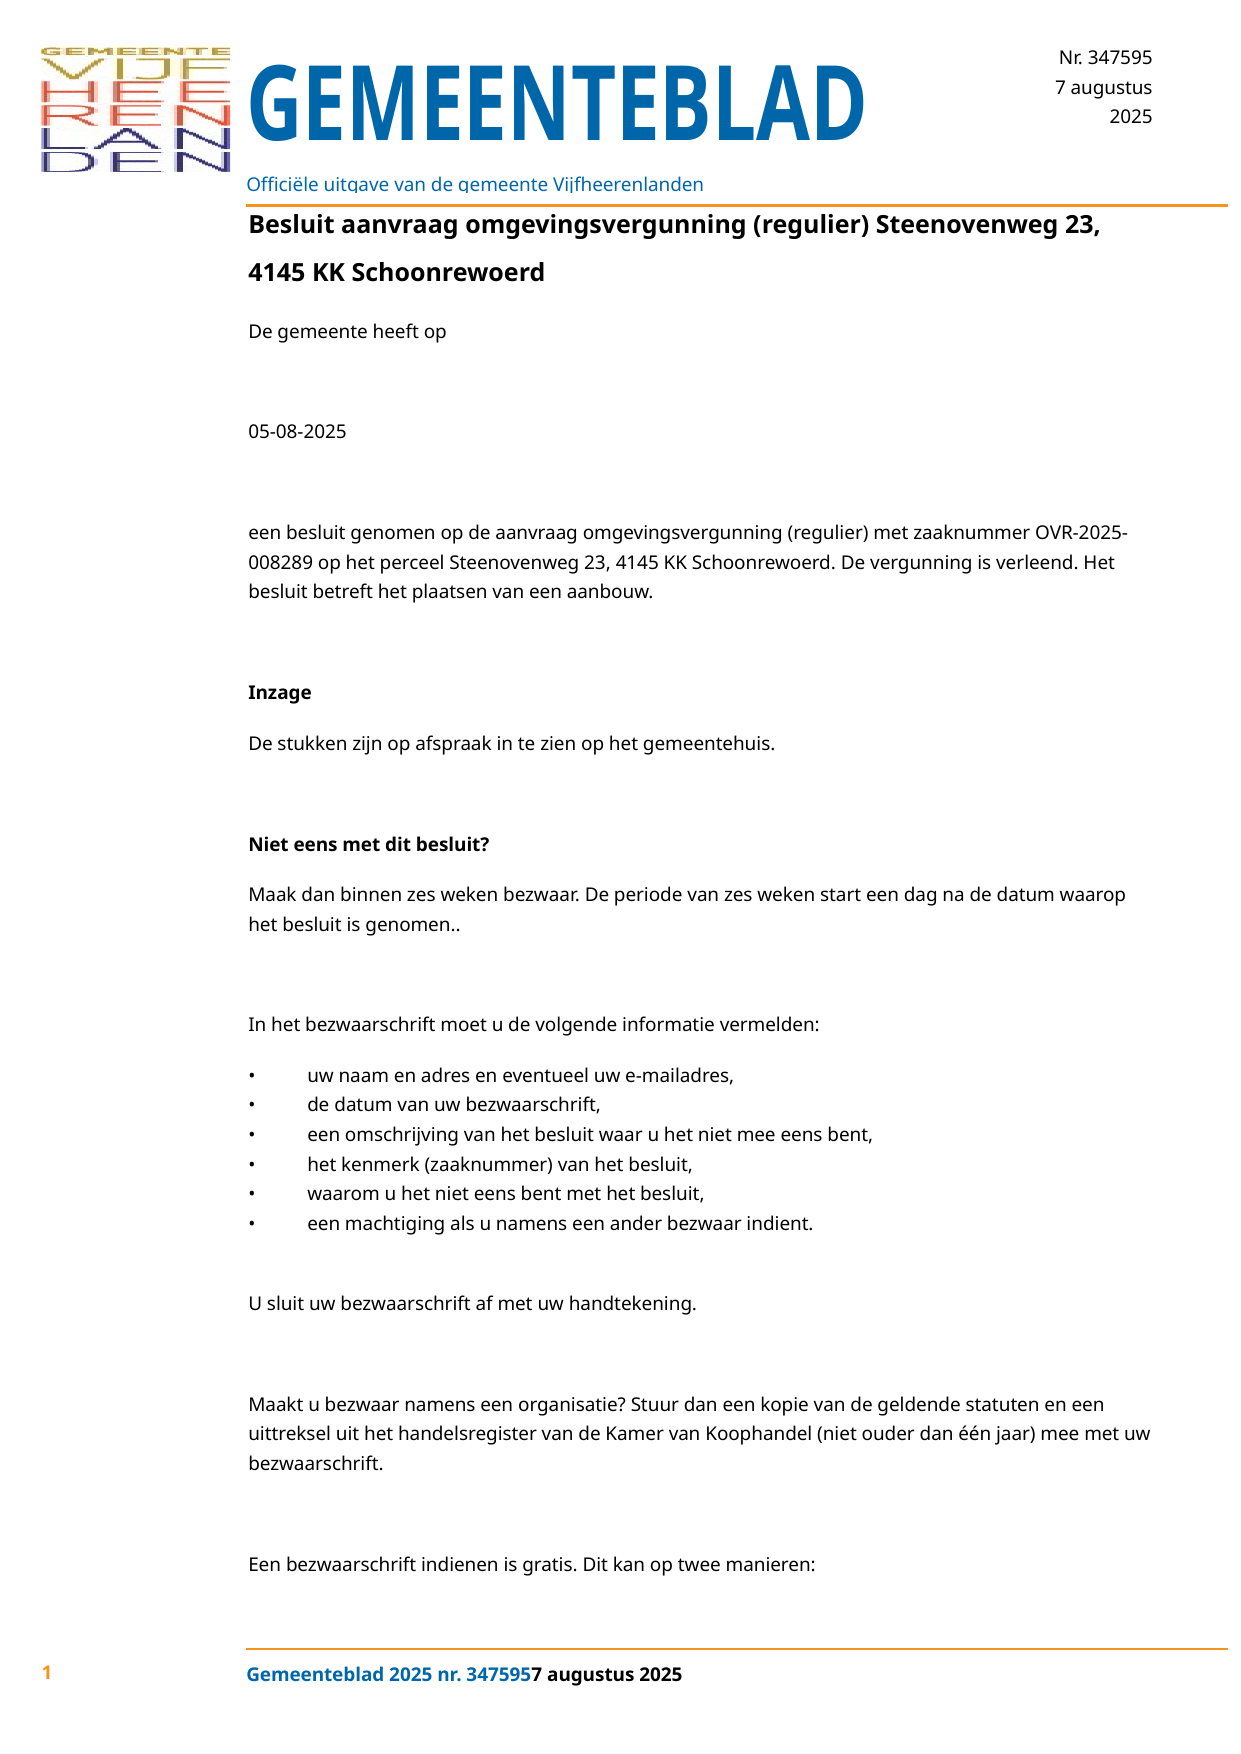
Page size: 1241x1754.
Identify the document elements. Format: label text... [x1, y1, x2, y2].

text Maakt u bezwaar namens een organisatie? Stuur dan een kopie van de geldende statuten en een uittreksel uit het handelsregister van de Kamer van Koophandel (niet ouder dan één jaar) mee met uw bezwaarschrift. [248, 1391, 1152, 1476]
list de datum van uw bezwaarschrift, [248, 1092, 1152, 1117]
list een omschrijving van het besluit waar u het niet mee eens bent, [248, 1121, 1152, 1147]
text Inzage [248, 679, 1152, 705]
list uw naam en adres en eventueel uw e-mailadres, [248, 1062, 1152, 1088]
text Niet eens met dit besluit? [248, 831, 1152, 857]
picture [41, 47, 231, 172]
text 05-08-2025 [248, 419, 1152, 444]
text een besluit genomen op de aanvraag omgevingsvergunning (regulier) met zaaknummer OVR-2025-008289 op het perceel Steenovenweg 23, 4145 KK Schoonrewoerd. De vergunning is verleend. Het besluit betreft het plaatsen van een aanbouw. [248, 519, 1152, 604]
list het kenmerk (zaaknummer) van het besluit, [248, 1151, 1152, 1177]
text In het bezwaarschrift moet u de volgende informatie vermelden: [248, 1012, 1152, 1037]
list waarom u het niet eens bent met het besluit, [248, 1180, 1152, 1206]
text De stukken zijn op afspraak in te zien op het gemeentehuis. [248, 730, 1152, 756]
text Een bezwaarschrift indienen is gratis. Dit kan op twee manieren: [248, 1551, 1152, 1577]
text Maak dan binnen zes weken bezwaar. De periode van zes weken start een dag na de datum waarop het besluit is genomen.. [248, 881, 1152, 937]
text Besluit aanvraag omgevingsvergunning (regulier) Steenovenweg 23, 4145 KK Schoonrewoerd [248, 207, 1152, 288]
text De gemeente heeft op [248, 318, 1152, 344]
text U sluit uw bezwaarschrift af met uw handtekening. [248, 1290, 1152, 1316]
list een machtiging als u namens een ander bezwaar indient. [248, 1210, 1152, 1236]
